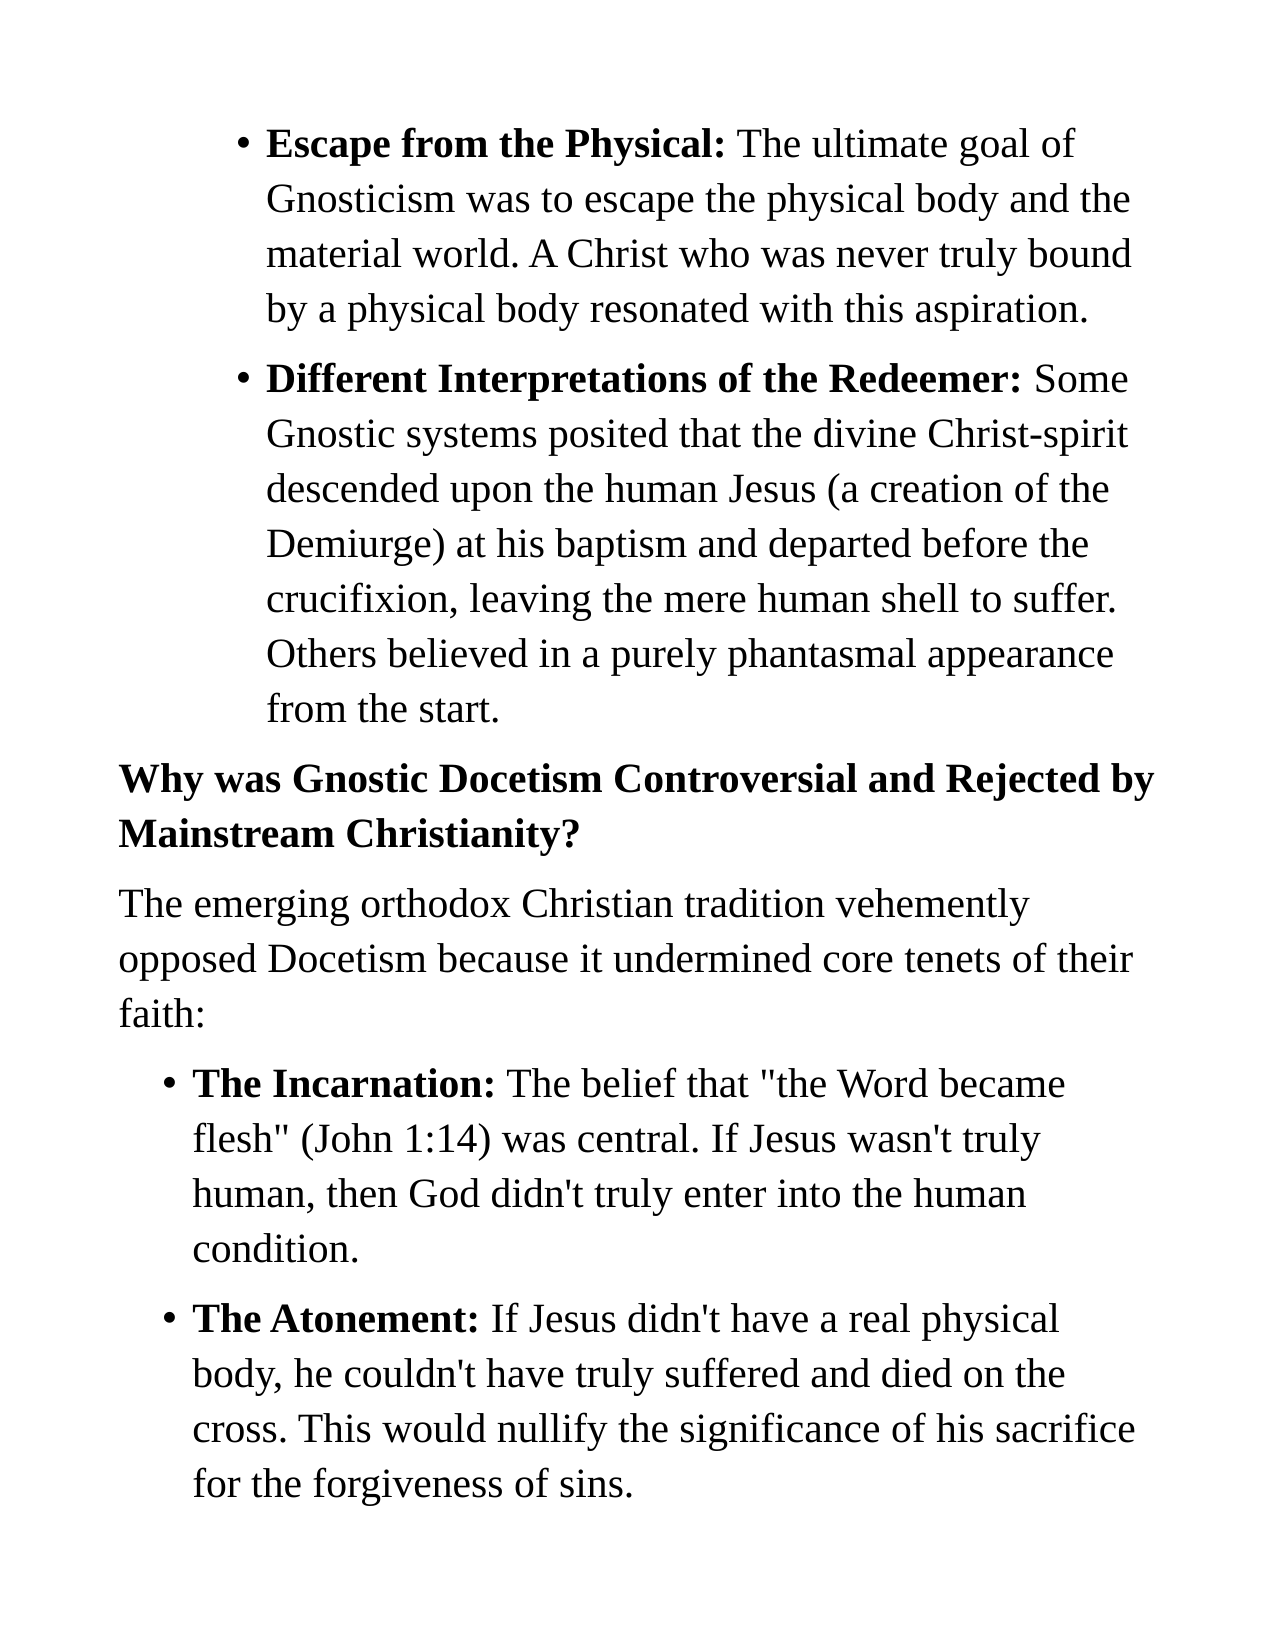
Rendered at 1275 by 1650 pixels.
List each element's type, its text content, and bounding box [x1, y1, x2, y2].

list Different Interpretations of the Redeemer: Some Gnostic systems posited that the divine Christ-spirit descended upon the human Jesus (a creation of the Demiurge) at his baptism and departed before the crucifixion, leaving the mere human shell to suffer. Others believed in a purely phantasmal appearance from the start. [236, 353, 1157, 732]
list Escape from the Physical: The ultimate goal of Gnosticism was to escape the physical body and the material world. A Christ who was never truly bound by a physical body resonated with this aspiration. [236, 118, 1157, 331]
text Why was Gnostic Docetism Controversial and Rejected by Mainstream Christianity? [118, 754, 1157, 857]
list The Atonement: If Jesus didn't have a real physical body, he couldn't have truly suffered and died on the cross. This would nullify the significance of his sacrifice for the forgiveness of sins. [162, 1293, 1157, 1507]
text The emerging orthodox Christian tradition vehemently opposed Docetism because it undermined core tenets of their faith: [118, 878, 1157, 1037]
list The Incarnation: The belief that "the Word became flesh" (John 1:14) was central. If Jesus wasn't truly human, then God didn't truly enter into the human condition. [162, 1058, 1157, 1272]
